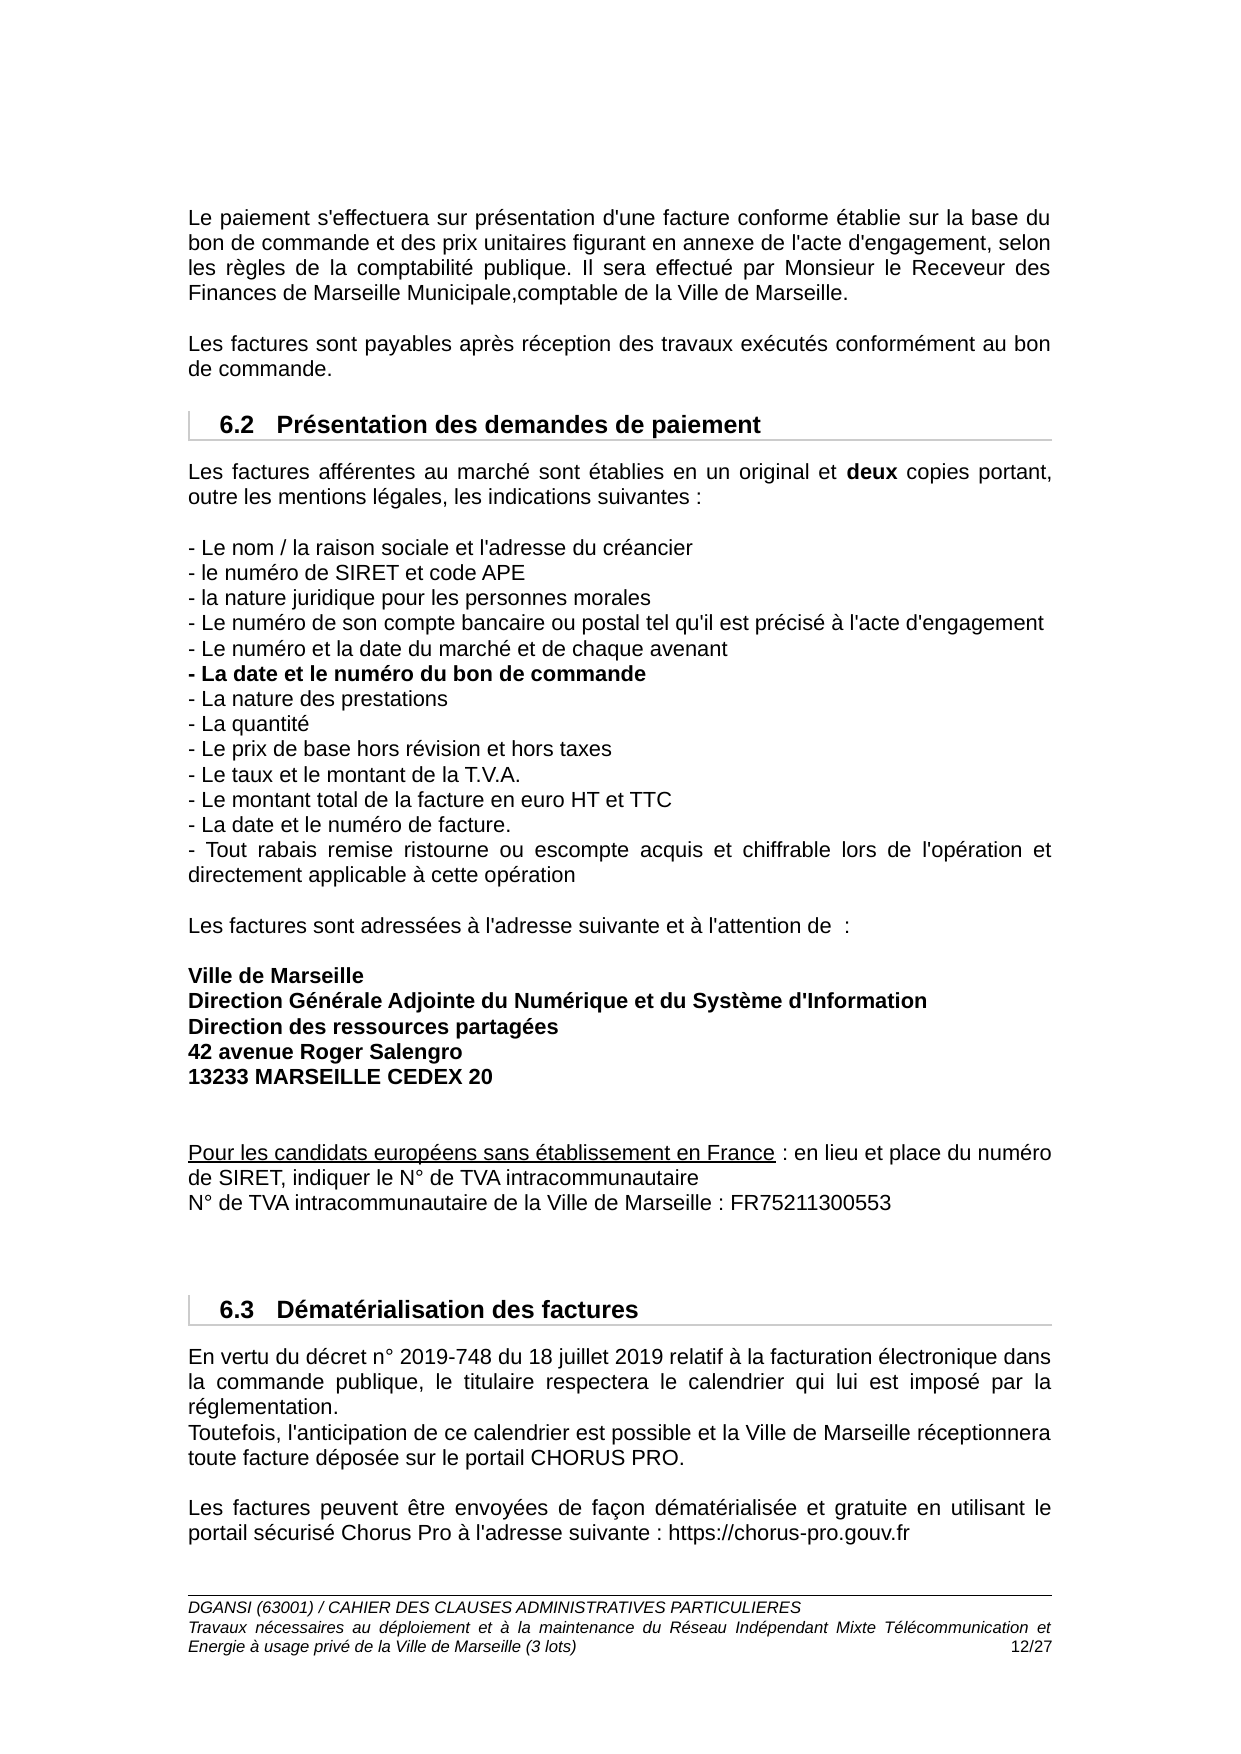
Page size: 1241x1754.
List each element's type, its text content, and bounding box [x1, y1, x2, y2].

text - Le prix de base hors révision et hors taxes [188, 736, 1052, 762]
text En vertu du décret n° 2019-748 du 18 juillet 2019 relatif à la facturation électronique dans la commande publique, le titulaire respectera le calendrier qui lui est imposé par la réglementation. [188, 1344, 1052, 1419]
text Le paiement s'effectuera sur présentation d'une facture conforme établie sur la base du bon de commande et des prix unitaires figurant en annexe de l'acte d'engagement, selon les règles de la comptabilité publique. Il sera effectué par Monsieur le Receveur des Finances de Marseille Municipale,comptable de la Ville de Marseille. [188, 204, 1052, 305]
text 42 avenue Roger Salengro [188, 1039, 1052, 1064]
text N° de TVA intracommunautaire de la Ville de Marseille : FR75211300553 [188, 1190, 1052, 1215]
text - Le numéro et la date du marché et de chaque avenant [188, 636, 1052, 661]
text Les factures sont adressées à l'adresse suivante et à l'attention de : [188, 913, 1052, 938]
subtitle Présentation des demandes de paiement [190, 411, 1052, 439]
text 13233 MARSEILLE CEDEX 20 [188, 1064, 1052, 1089]
text - La date et le numéro de facture. [188, 812, 1052, 837]
text - le numéro de SIRET et code APE [188, 560, 1052, 585]
text Les factures afférentes au marché sont établies en un original et deux copies portant, outre les mentions légales, les indications suivantes : [188, 459, 1052, 509]
text Ville de Marseille [188, 963, 1052, 988]
text Toutefois, l'anticipation de ce calendrier est possible et la Ville de Marseille réceptionnera toute facture déposée sur le portail CHORUS PRO. [188, 1419, 1052, 1470]
subtitle Dématérialisation des factures [190, 1295, 1052, 1324]
text - Le montant total de la facture en euro HT et TTC [188, 787, 1052, 812]
text Les factures sont payables après réception des travaux exécutés conformément au bon de commande. [188, 331, 1052, 381]
text - Le taux et le montant de la T.V.A. [188, 762, 1052, 787]
text - La quantité [188, 711, 1052, 736]
text - La date et le numéro du bon de commande [188, 661, 1052, 686]
text Direction des ressources partagées [188, 1014, 1052, 1039]
text Pour les candidats européens sans établissement en France : en lieu et place du numéro de SIRET, indiquer le N° de TVA intracommunautaire [188, 1140, 1052, 1190]
text - Le nom / la raison sociale et l'adresse du créancier [188, 535, 1052, 560]
text Les factures peuvent être envoyées de façon dématérialisée et gratuite en utilisant le portail sécurisé Chorus Pro à l'adresse suivante : https://chorus-pro.gouv.fr [188, 1495, 1052, 1545]
text Direction Générale Adjointe du Numérique et du Système d'Information [188, 988, 1052, 1014]
text - Le numéro de son compte bancaire ou postal tel qu'il est précisé à l'acte d'engagement [188, 610, 1052, 636]
text - la nature juridique pour les personnes morales [188, 585, 1052, 610]
text - La nature des prestations [188, 686, 1052, 711]
text - Tout rabais remise ristourne ou escompte acquis et chiffrable lors de l'opération et directement applicable à cette opération [188, 837, 1052, 888]
